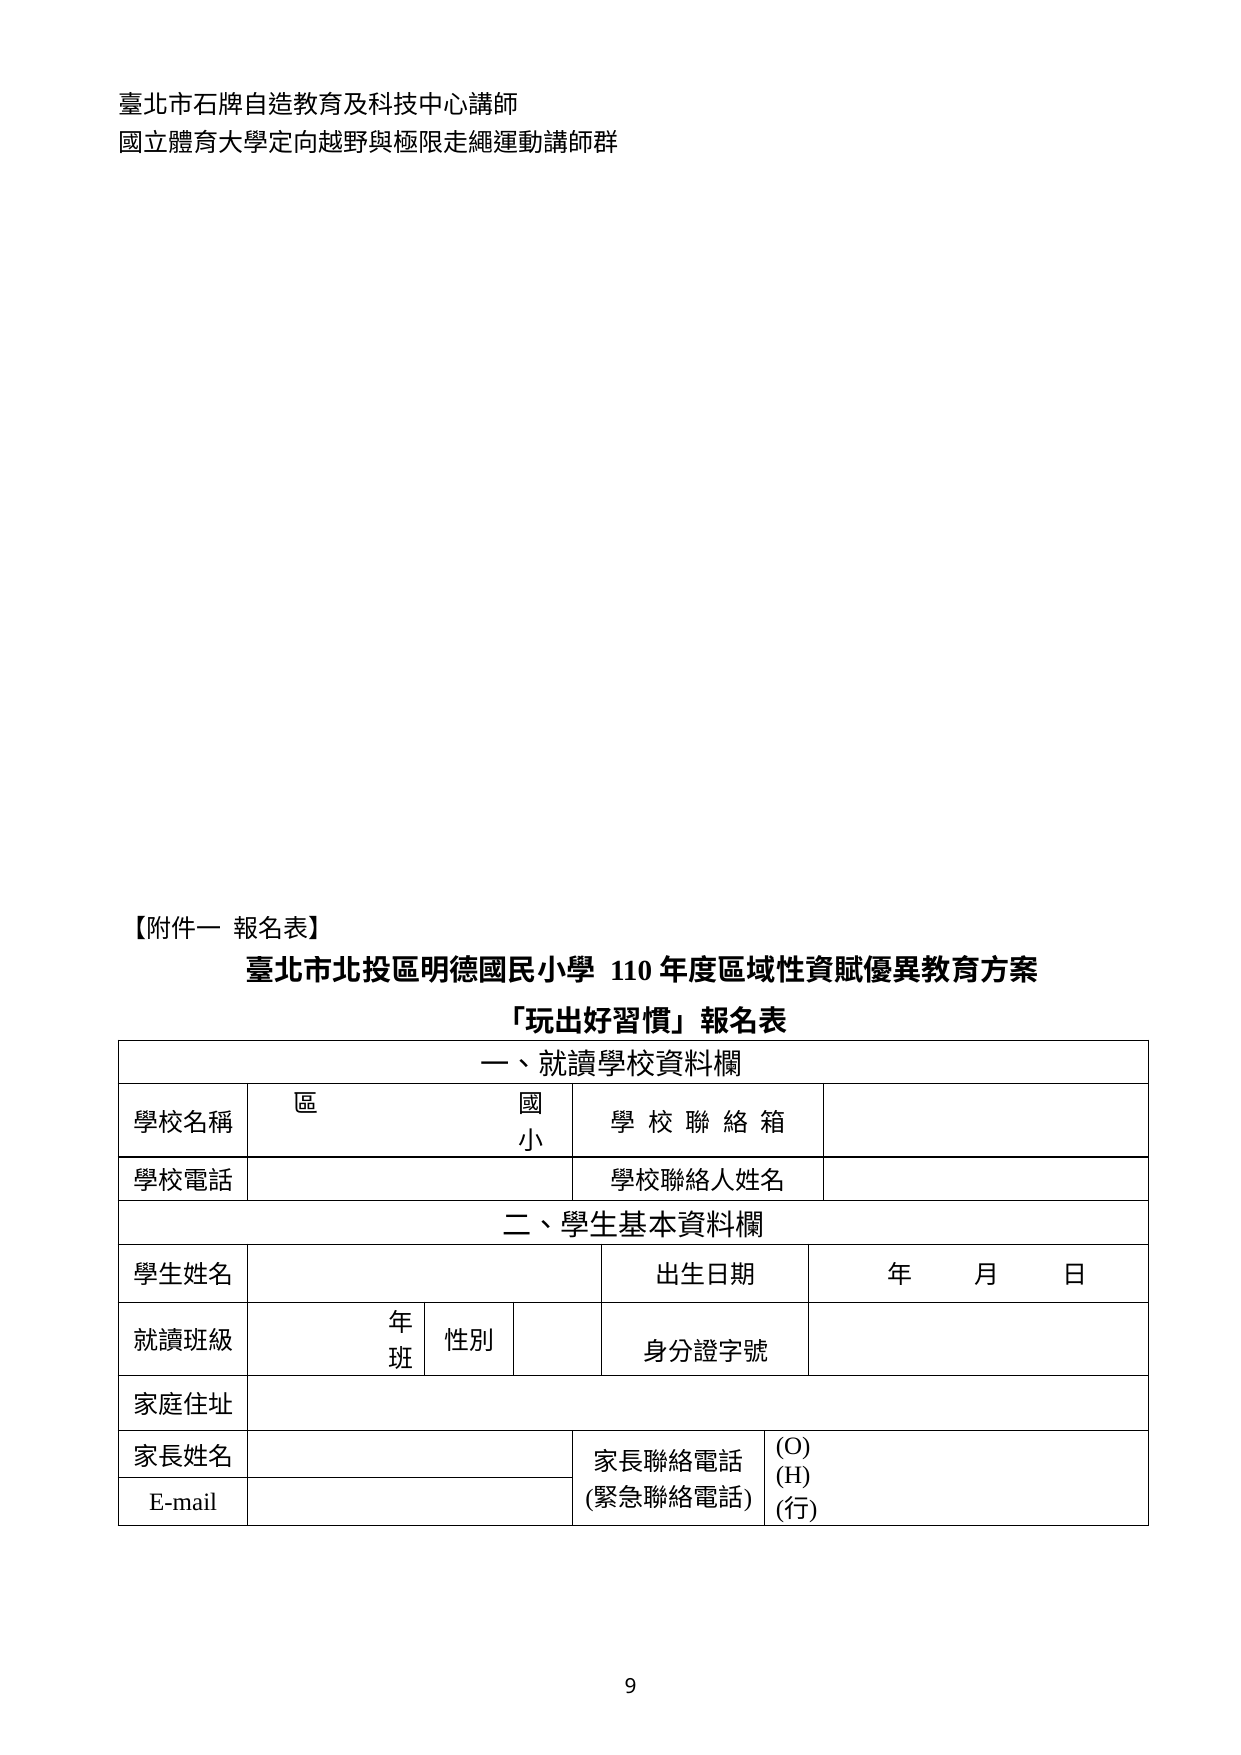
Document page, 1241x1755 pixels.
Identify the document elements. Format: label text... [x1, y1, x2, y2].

table_cell 二、學生基本資料欄 [119, 1201, 1148, 1243]
table_cell [248, 1158, 572, 1200]
table_cell 家長姓名 [119, 1431, 247, 1477]
table_cell 學 校 聯 絡 箱 [573, 1084, 823, 1156]
text 國立體育大學定向越野與極限走繩運動講師群 [118, 121, 1165, 159]
table_cell [248, 1431, 572, 1477]
table_cell 家長聯絡電話 (緊急聯絡電話) [573, 1431, 764, 1525]
table_cell 學校聯絡人姓名 [573, 1158, 823, 1200]
table_cell 性別 [425, 1303, 513, 1375]
table_cell [824, 1084, 1148, 1156]
text 臺北市石牌自造教育及科技中心講師 [118, 84, 1165, 121]
table_cell 學校電話 [119, 1158, 247, 1200]
table_cell [809, 1303, 1148, 1375]
table_cell E-mail [119, 1478, 247, 1525]
text 「玩出好習慣」報名表 [118, 987, 1165, 1039]
table_cell [248, 1245, 601, 1302]
table_cell [514, 1303, 601, 1375]
table_cell 家庭住址 [119, 1376, 247, 1430]
table_cell (O) (H) (行) [765, 1431, 1148, 1525]
table_cell 年 月 日 [809, 1245, 1148, 1302]
table_cell 就讀班級 [119, 1303, 247, 1375]
table_cell 身分證字號 [602, 1303, 808, 1375]
text 臺北市北投區明德國民小學 110 年度區域性資賦優異教育方案 [106, 900, 1165, 987]
table_cell 學校名稱 [119, 1084, 247, 1156]
table_cell 區 國小 [248, 1084, 572, 1156]
table_cell [248, 1376, 1148, 1430]
table_cell [248, 1478, 572, 1525]
table_cell 出生日期 [602, 1245, 808, 1302]
table_cell 學生姓名 [119, 1245, 247, 1302]
table_cell 年 班 [248, 1303, 424, 1375]
text 【附件一 報名表】 [121, 907, 372, 945]
table_cell [824, 1158, 1148, 1200]
table_header 一、就讀學校資料欄 [119, 1041, 1148, 1083]
